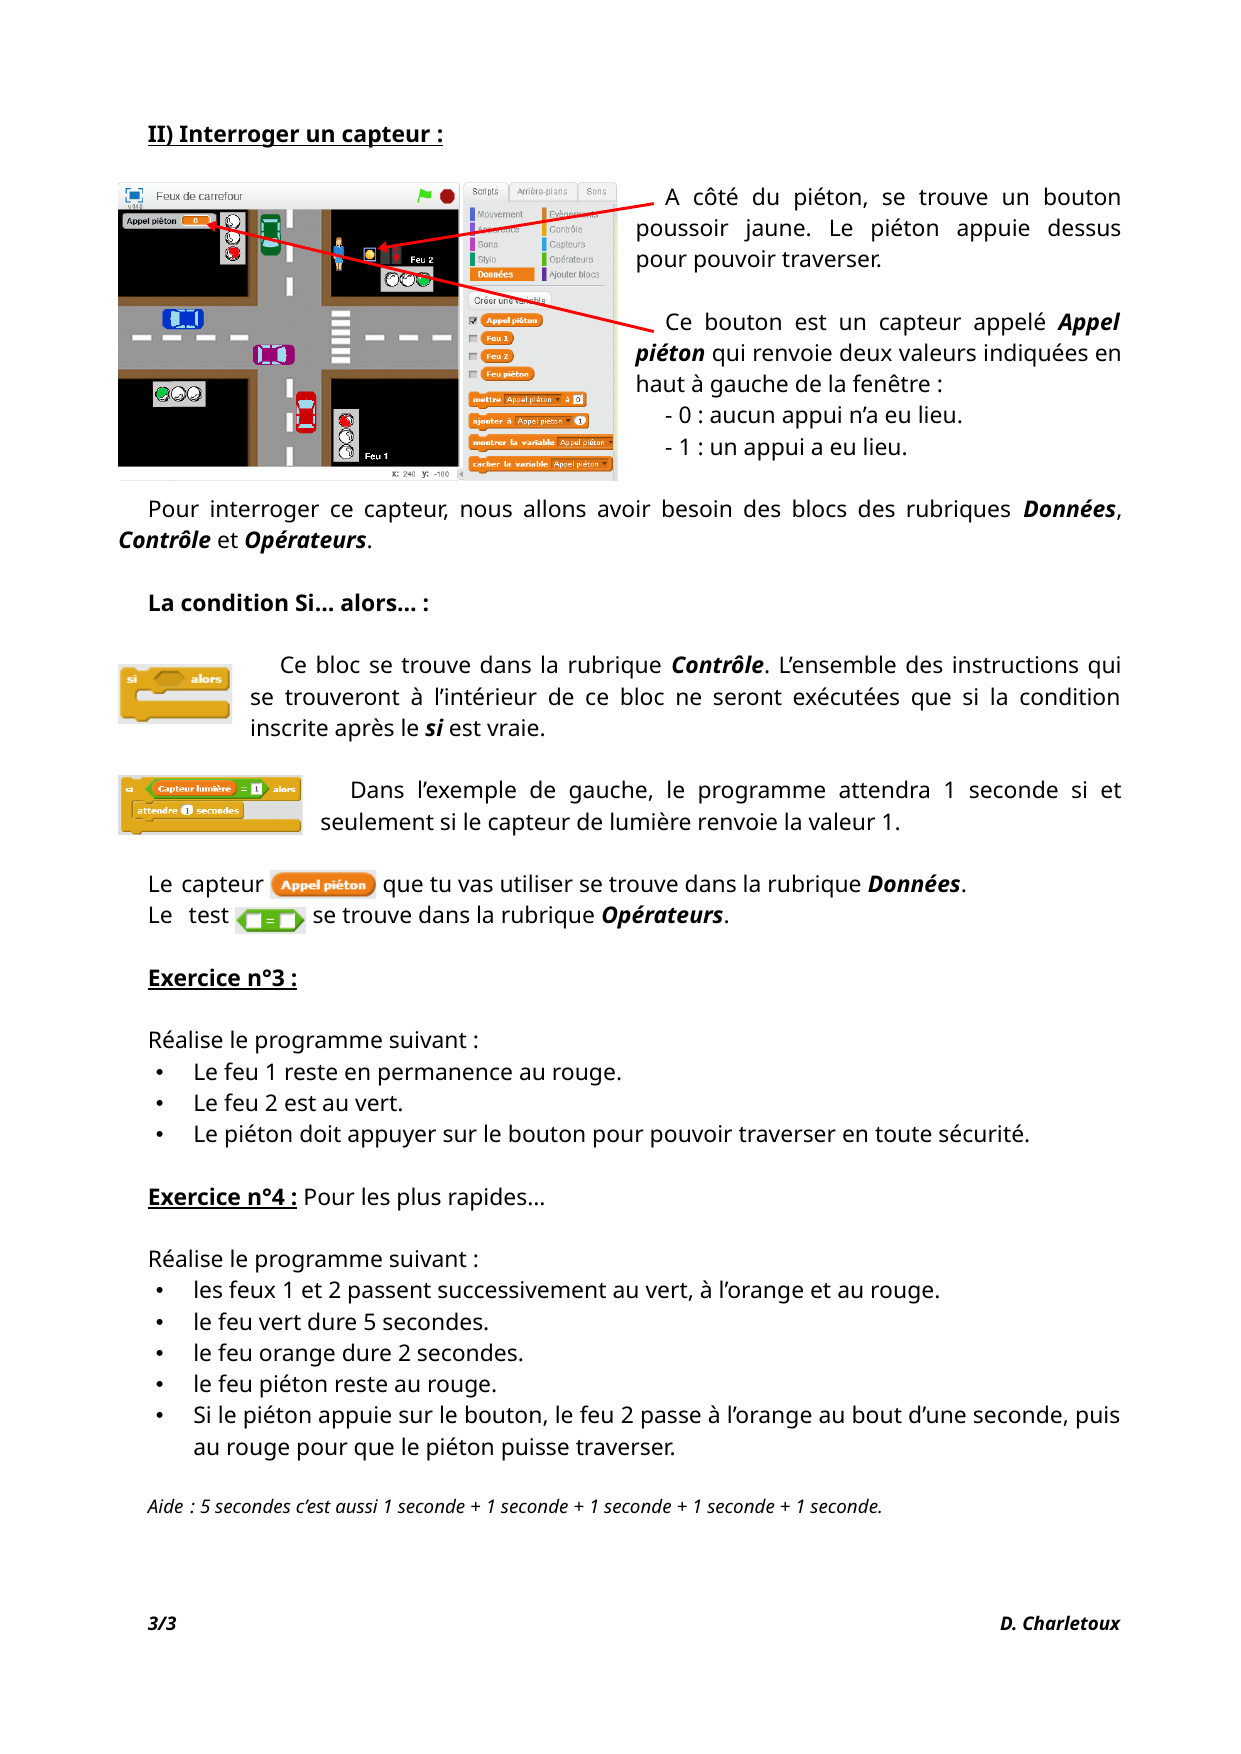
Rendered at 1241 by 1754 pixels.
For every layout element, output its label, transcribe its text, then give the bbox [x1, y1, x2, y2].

list Le feu 1 reste en permanence au rouge. [156, 1056, 1122, 1087]
text Dans l’exemple de gauche, le programme attendra 1 seconde si et seulement si le capteur de lumière renvoie la valeur 1. [118, 774, 1122, 837]
text - 1 : un appui a eu lieu. [618, 431, 1122, 462]
text Le test se trouve dans la rubrique Opérateurs. [118, 899, 1122, 931]
list le feu orange dure 2 secondes. [156, 1337, 1122, 1368]
text A côté du piéton, se trouve un bouton poussoir jaune. Le piéton appuie dessus pour pouvoir traverser. [618, 181, 1122, 274]
text - 0 : aucun appui n’a eu lieu. [618, 399, 1122, 431]
picture [118, 664, 233, 724]
text Exercice n°3 : [118, 962, 1122, 993]
picture [118, 180, 618, 481]
picture [118, 775, 303, 835]
text II) Interroger un capteur : [118, 118, 1122, 149]
text Réalise le programme suivant : [118, 1243, 1122, 1274]
text Réalise le programme suivant : [118, 1024, 1122, 1056]
list le feu vert dure 5 secondes. [156, 1306, 1122, 1337]
text Aide : 5 secondes c’est aussi 1 seconde + 1 seconde + 1 seconde + 1 seconde + 1 seconde. [118, 1493, 1122, 1519]
list Le piéton doit appuyer sur le bouton pour pouvoir traverser en toute sécurité. [156, 1118, 1122, 1149]
list Le feu 2 est au vert. [156, 1087, 1122, 1118]
picture [269, 870, 377, 899]
list Si le piéton appuie sur le bouton, le feu 2 passe à l’orange au bout d’une seconde, puis au rouge pour que le piéton puisse traverser. [156, 1399, 1122, 1462]
text La condition Si… alors… : [118, 587, 1122, 618]
text Exercice n°4 : Pour les plus rapides… [118, 1181, 1122, 1212]
text Pour interroger ce capteur, nous allons avoir besoin des blocs des rubriques Données, Contrôle et Opérateurs. [118, 493, 1122, 556]
text Le capteur que tu vas utiliser se trouve dans la rubrique Données. [118, 868, 1122, 899]
list les feux 1 et 2 passent successivement au vert, à l’orange et au rouge. [156, 1274, 1122, 1306]
picture [234, 907, 307, 934]
list le feu piéton reste au rouge. [156, 1368, 1122, 1399]
text Ce bloc se trouve dans la rubrique Contrôle. L’ensemble des instructions qui se trouveront à l’intérieur de ce bloc ne seront exécutées que si la condition inscrite après le si est vraie. [118, 649, 1122, 743]
text Ce bouton est un capteur appelé Appel piéton qui renvoie deux valeurs indiquées en haut à gauche de la fenêtre : [618, 306, 1122, 399]
